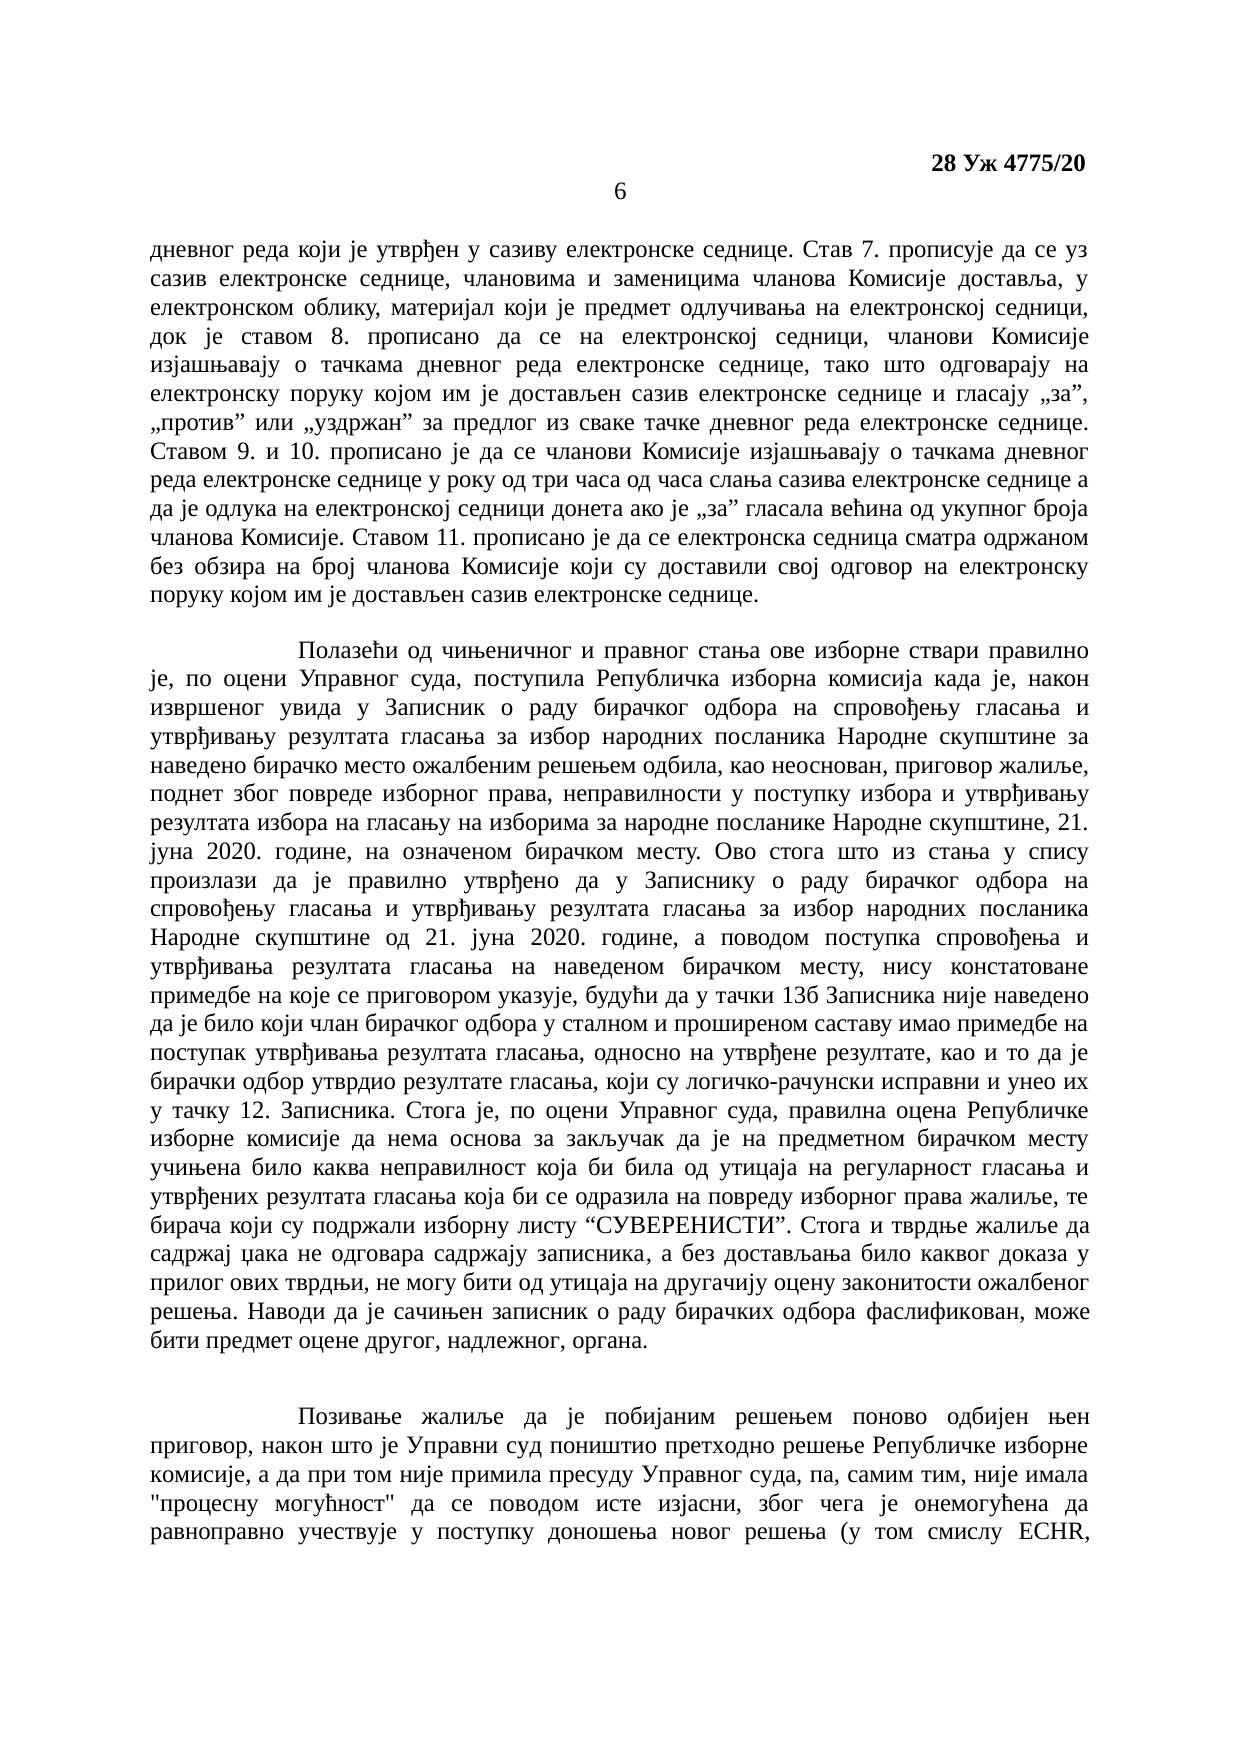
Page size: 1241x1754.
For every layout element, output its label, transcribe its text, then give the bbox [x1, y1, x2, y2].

text дневног реда који је утврђен у сазиву електронске седнице. Став 7. прописује да се уз сазив електронске седнице, члановима и заменицима чланова Комисије доставља, у електронском облику, материјал који је предмет одлучивања на електронској седници, док је ставом 8. прописано да се на електронској седници, чланови Комисије изјашњавају о тачкама дневног реда електронске седнице, тако што одговарају на електронску поруку којом им је достављен сазив електронске седнице и гласају „за”, „против” или „уздржан” за предлог из сваке тачке дневног реда електронске седнице. Ставом 9. и 10. прописано је да се чланови Комисије изјашњавају о тачкама дневног реда електронске седнице у року од три часа од часа слања сазива електронске седнице а да је одлука на електронској седници донета ако је „за” гласала већина од укупног броја чланова Комисије. Ставом 11. прописано је да се електронска седница сматра одржаном без обзира на број чланова Комисије који су доставили свој одговор на електронску поруку којом им је достављен сазив електронске седнице. [150, 234, 1090, 608]
text Полазећи од чињеничног и правног стања ове изборне ствари правилно је, по оцени Управног суда, поступила Републичка изборна комисија када је, након извршеног увида у Записник о раду бирачког одбора на спровођењу гласања и утврђивању резултата гласања за избор народних посланика Народне скупштине за наведено бирачко место ожалбеним решењем одбила, као неоснован, приговор жалиље, поднет због повреде изборног права, неправилности у поступку избора и утврђивању резултата избора на гласању на изборима за народне посланике Народне скупштине, 21. јуна 2020. године, на означеном бирачком месту. Ово стога што из стања у спису произлази да је правилно утврђено да у Записнику о раду бирачког одбора на спровођењу гласања и утврђивању резултата гласања за избор народних посланика Народне скупштине од 21. јуна 2020. године, а поводом поступка спровођења и утврђивања резултата гласања на наведеном бирачком месту, нису констатоване примедбе на које се приговором указује, будући да у тачки 13б Записника није наведено да је било који члан бирачког одбора у сталном и проширеном саставу имао примедбе на поступак утврђивања резултата гласања, односно на утврђене резултате, као и то да је бирачки одбор утврдио резултате гласања, који су логичко-рачунски исправни и унео их у тачку 12. Записника. Стога је, по оцени Управног суда, правилна оцена Републичке изборне комисије да нема основа за закључак да је на предметном бирачком месту учињена било каква неправилност која би била од утицаја на регуларност гласања и утврђених резултата гласања која би се одразила на повреду изборног права жалиље, те бирача који су подржали изборну листу “СУВЕРЕНИСТИ”. Стога и тврдње жалиље да садржај џака не одговара садржају записника, а без достављања било каквог доказа у прилог ових тврдњи, не могу бити од утицаја на другачију оцену законитости ожалбеног решења. Наводи да је сачињен записник о раду бирачких одбора фаслификован, може бити предмет оцене другог, надлежног, органа. [150, 635, 1090, 1353]
text Позивање жалиље да је побијаним решењем поново одбијен њен приговор, након што је Управни суд поништио претходно решење Републичке изборне комисије, а да при том није примила пресуду Управног суда, па, самим тим, није имала "процесну могућност" да се поводом исте изјасни, због чега је онемогућена да равноправно учествује у поступку доношења новог решења (у том смислу ECHR, [150, 1401, 1090, 1545]
